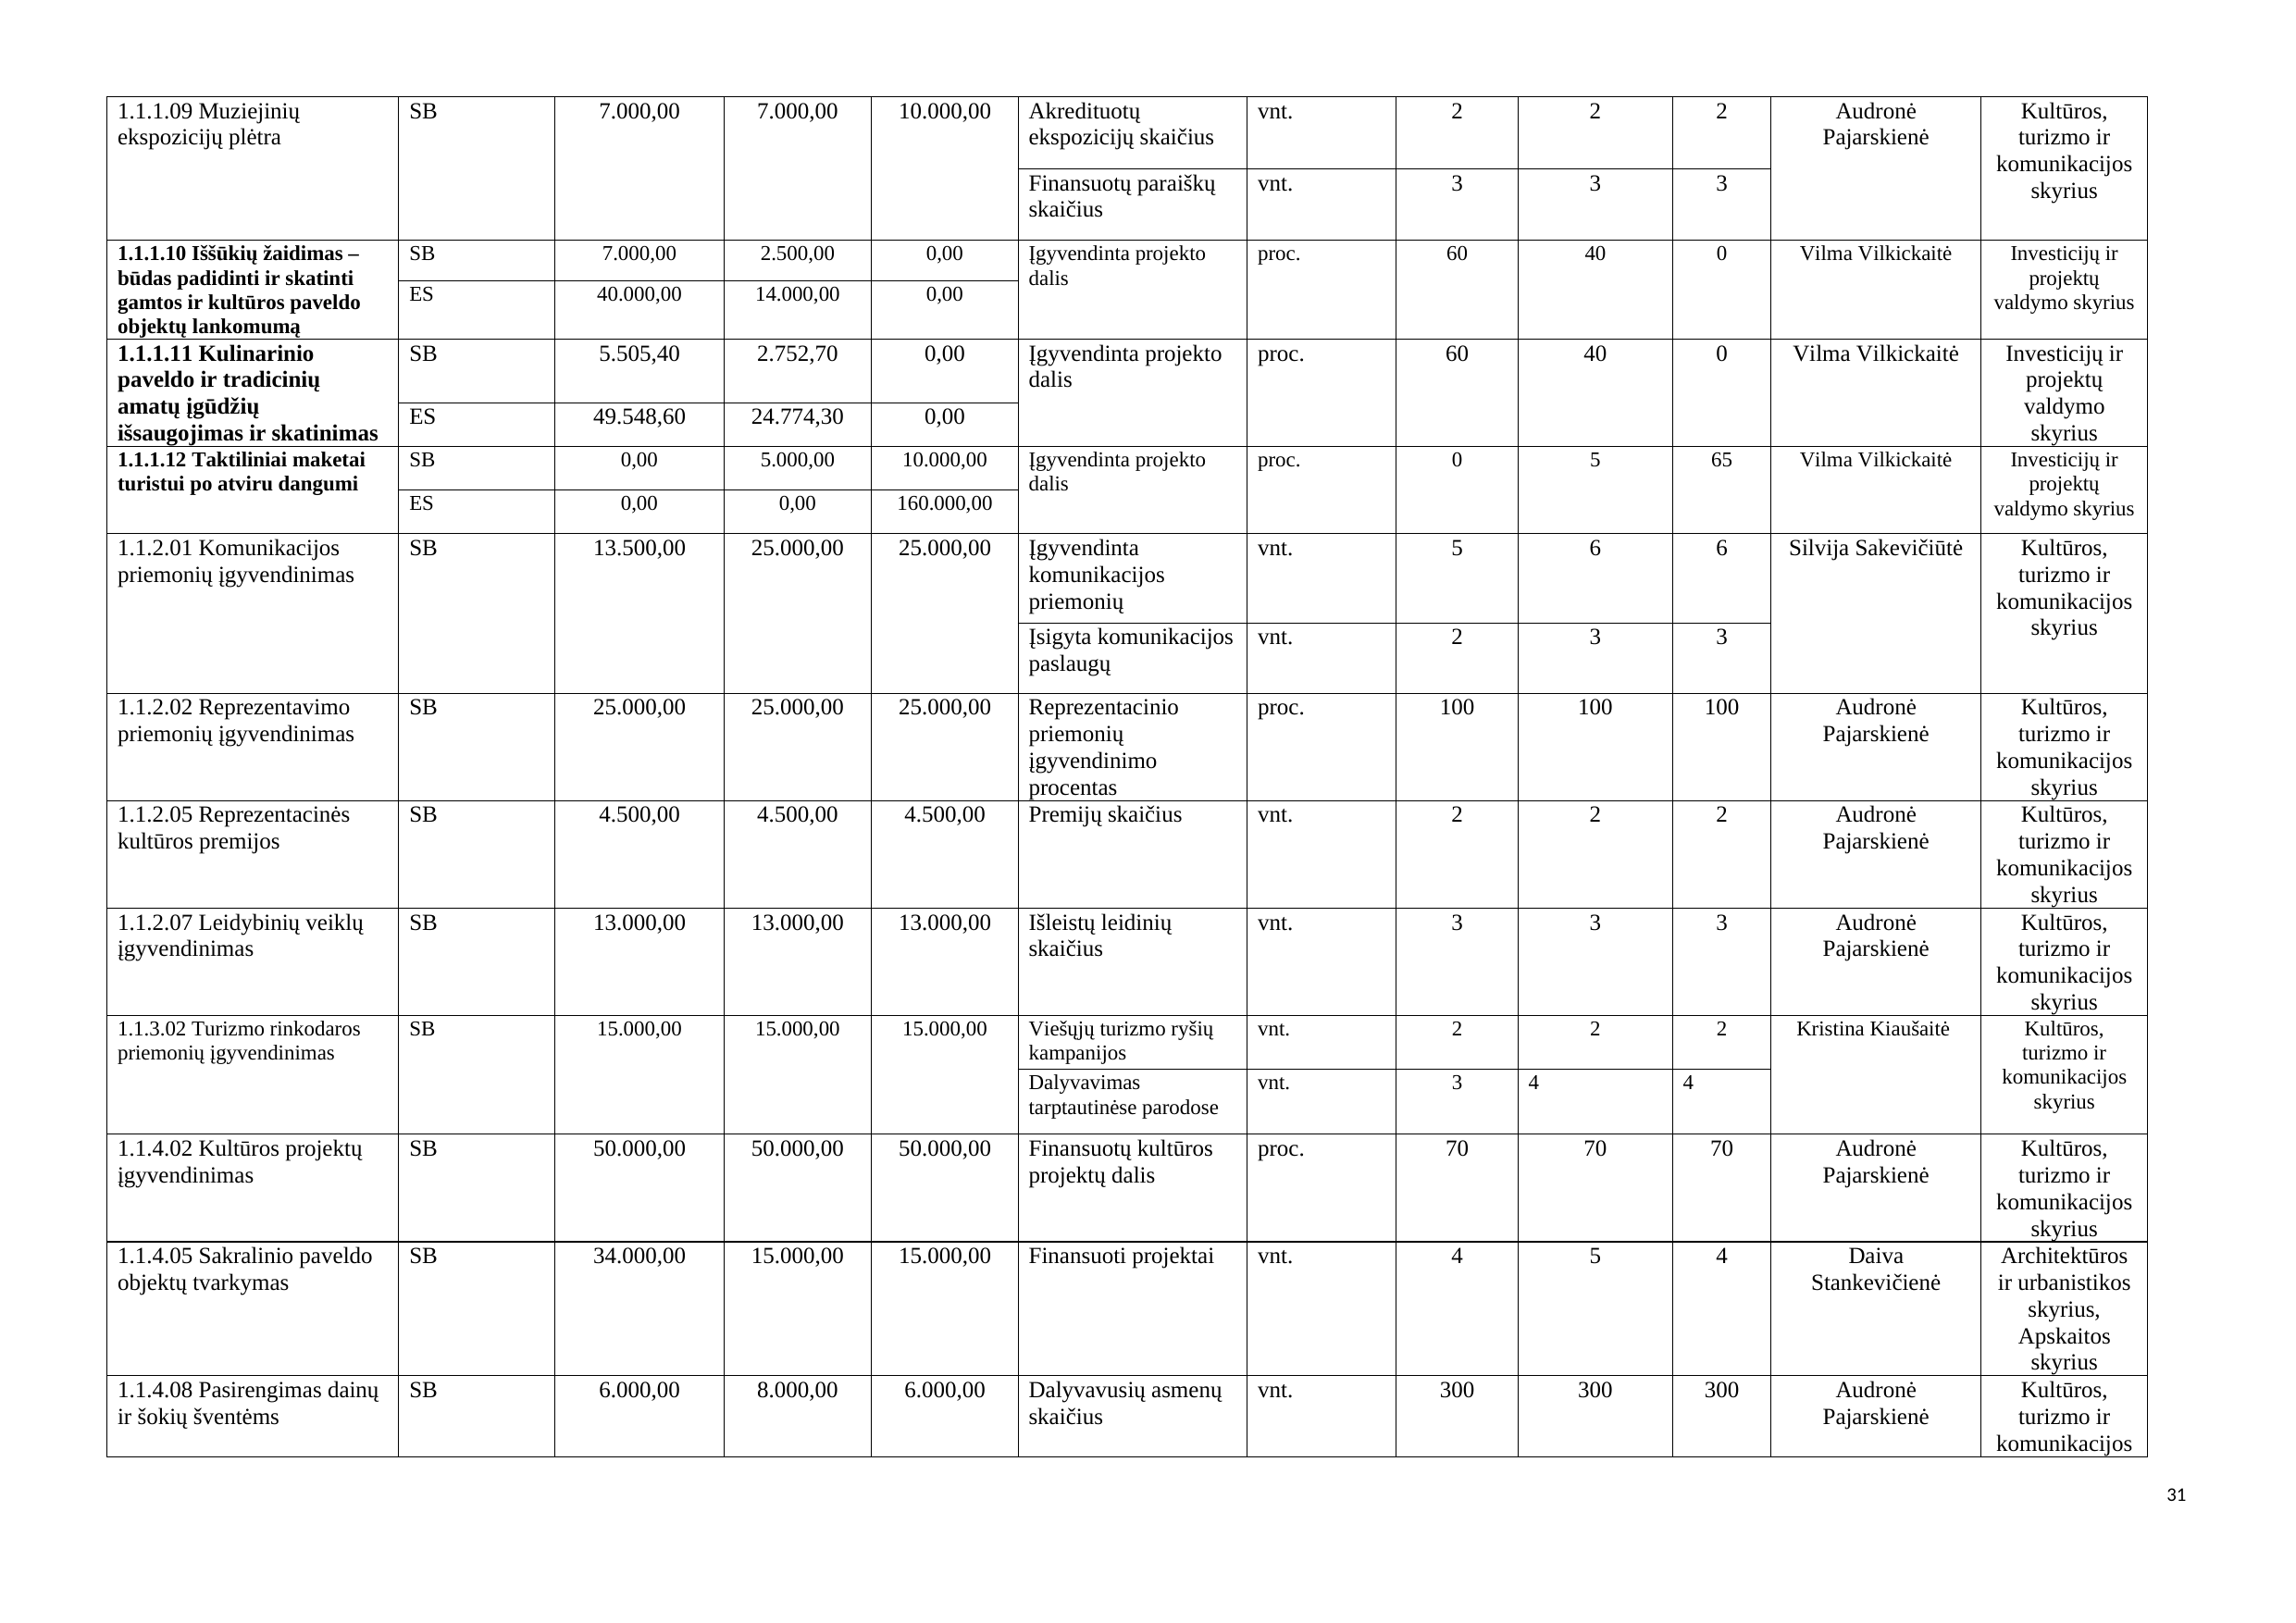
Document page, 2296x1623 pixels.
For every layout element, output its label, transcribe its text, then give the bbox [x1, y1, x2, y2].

table_cell 34.000,00 [555, 1243, 724, 1375]
table_cell 5 [1519, 1243, 1672, 1375]
table_cell 60 [1396, 241, 1518, 339]
table_cell 1.1.1.12 Taktiliniai maketai turistui po atviru dangumi [107, 447, 398, 533]
table_cell 0,00 [555, 490, 724, 533]
table_cell 100 [1519, 694, 1672, 799]
table_cell 3 [1519, 909, 1672, 1015]
table_cell Vilma Vilkickaitė [1771, 447, 1980, 533]
table_cell Įgyvendinta projekto dalis [1019, 241, 1247, 339]
table_cell Finansuoti projektai [1019, 1243, 1247, 1375]
table_cell 4 [1519, 1070, 1672, 1134]
table_cell 5.505,40 [555, 340, 724, 402]
table_cell 70 [1519, 1134, 1672, 1241]
table_cell Kultūros, turizmo ir komunikacijos skyrius [1981, 1134, 2147, 1241]
table_cell 3 [1673, 169, 1770, 240]
table_cell 40.000,00 [555, 281, 724, 339]
table_cell SB [399, 1243, 554, 1375]
table_cell 300 [1519, 1376, 1672, 1456]
table_cell vnt. [1247, 1070, 1396, 1134]
table_cell SB [399, 97, 554, 240]
table_cell SB [399, 909, 554, 1015]
table_cell 70 [1673, 1134, 1770, 1241]
table_cell Audronė Pajarskienė [1771, 694, 1980, 799]
table_cell 1.1.2.07 Leidybinių veiklų įgyvendinimas [107, 909, 398, 1015]
table_cell 7.000,00 [555, 241, 724, 280]
table_cell 0 [1396, 447, 1518, 533]
table_cell 15.000,00 [725, 1243, 871, 1375]
table_cell 2 [1396, 624, 1518, 692]
table_cell Audronė Pajarskienė [1771, 1134, 1980, 1241]
table_cell Kultūros, turizmo ir komunikacijos skyrius [1981, 534, 2147, 692]
table_cell 1.1.4.08 Pasirengimas dainų ir šokių šventėms [107, 1376, 398, 1456]
table_cell 13.000,00 [872, 909, 1018, 1015]
table_cell Audronė Pajarskienė [1771, 909, 1980, 1015]
table_cell Kultūros, turizmo ir komunikacijos skyrius [1981, 694, 2147, 799]
table_cell Investicijų ir projektų valdymo skyrius [1981, 447, 2147, 533]
table_cell Įgyvendinta komunikacijos priemonių [1019, 534, 1247, 622]
table_cell 4 [1396, 1243, 1518, 1375]
table_cell ES [399, 403, 554, 446]
table_cell 40 [1519, 241, 1672, 339]
table_cell 5 [1519, 447, 1672, 533]
table_cell 25.000,00 [872, 694, 1018, 799]
table_cell 25.000,00 [555, 694, 724, 799]
table_cell 2 [1396, 801, 1518, 908]
table_cell 50.000,00 [555, 1134, 724, 1241]
table_cell 10.000,00 [872, 447, 1018, 489]
table_cell 5.000,00 [725, 447, 871, 489]
table_cell vnt. [1247, 1016, 1396, 1069]
table_cell 15.000,00 [872, 1016, 1018, 1134]
table_cell 300 [1673, 1376, 1770, 1456]
table_cell Audronė Pajarskienė [1771, 1376, 1980, 1456]
table_cell 4.500,00 [555, 801, 724, 908]
table_cell Įsigyta komunikacijos paslaugų [1019, 624, 1247, 692]
table_cell vnt. [1247, 97, 1396, 168]
table_cell 3 [1673, 624, 1770, 692]
table_cell Audronė Pajarskienė [1771, 801, 1980, 908]
table_cell 0,00 [555, 447, 724, 489]
table_cell 25.000,00 [872, 534, 1018, 692]
table_cell proc. [1247, 241, 1396, 339]
table_cell 50.000,00 [725, 1134, 871, 1241]
table_cell 0 [1673, 241, 1770, 339]
table_cell 0,00 [872, 241, 1018, 280]
table_cell Reprezentacinio priemonių įgyvendinimo procentas [1019, 694, 1247, 799]
table_cell 4 [1673, 1243, 1770, 1375]
table_cell 4 [1673, 1070, 1770, 1134]
table_cell 1.1.1.10 Iššūkių žaidimas – būdas padidinti ir skatinti gamtos ir kultūros paveldo objektų lankomumą [107, 241, 398, 339]
table_cell 1.1.2.05 Reprezentacinės kultūros premijos [107, 801, 398, 908]
table_cell 49.548,60 [555, 403, 724, 446]
table_cell 6.000,00 [872, 1376, 1018, 1456]
table_cell Kultūros, turizmo ir komunikacijos skyrius [1981, 801, 2147, 908]
table_cell 0 [1673, 340, 1770, 446]
table_cell Kultūros, turizmo ir komunikacijos skyrius [1981, 1016, 2147, 1134]
table_cell 2 [1519, 801, 1672, 908]
table_cell SB [399, 534, 554, 692]
table_cell 3 [1396, 909, 1518, 1015]
table_cell Įgyvendinta projekto dalis [1019, 447, 1247, 533]
table_cell Finansuotų paraiškų skaičius [1019, 169, 1247, 240]
table_cell 60 [1396, 340, 1518, 446]
table_cell 0,00 [872, 340, 1018, 402]
table_cell Vilma Vilkickaitė [1771, 340, 1980, 446]
table_cell 2 [1673, 1016, 1770, 1069]
table_cell 1.1.2.01 Komunikacijos priemonių įgyvendinimas [107, 534, 398, 692]
table_cell 0,00 [872, 281, 1018, 339]
table_cell vnt. [1247, 624, 1396, 692]
table_cell 4.500,00 [872, 801, 1018, 908]
table_cell 1.1.1.11 Kulinarinio paveldo ir tradicinių amatų įgūdžių išsaugojimas ir skatinimas [107, 340, 398, 446]
table_cell Dalyvavusių asmenų skaičius [1019, 1376, 1247, 1456]
table_cell 2 [1396, 1016, 1518, 1069]
table_cell 25.000,00 [725, 694, 871, 799]
table_cell 2 [1519, 97, 1672, 168]
table_cell vnt. [1247, 1243, 1396, 1375]
table_cell Architektūros ir urbanistikos skyrius, Apskaitos skyrius [1981, 1243, 2147, 1375]
table_cell SB [399, 340, 554, 402]
table_cell SB [399, 694, 554, 799]
table_cell proc. [1247, 447, 1396, 533]
table_cell 1.1.3.02 Turizmo rinkodaros priemonių įgyvendinimas [107, 1016, 398, 1134]
table_cell 3 [1396, 169, 1518, 240]
table_cell 1.1.4.05 Sakralinio paveldo objektų tvarkymas [107, 1243, 398, 1375]
table_cell 24.774,30 [725, 403, 871, 446]
table_cell 10.000,00 [872, 97, 1018, 240]
table_cell 25.000,00 [725, 534, 871, 692]
table_cell Kristina Kiaušaitė [1771, 1016, 1980, 1134]
table_cell 50.000,00 [872, 1134, 1018, 1241]
table_cell 3 [1673, 909, 1770, 1015]
table_cell 14.000,00 [725, 281, 871, 339]
table_cell 2.752,70 [725, 340, 871, 402]
table_cell SB [399, 801, 554, 908]
table_cell 2 [1396, 97, 1518, 168]
table_cell Viešųjų turizmo ryšių kampanijos [1019, 1016, 1247, 1069]
table_cell Investicijų ir projektų valdymo skyrius [1981, 340, 2147, 446]
table_cell 3 [1396, 1070, 1518, 1134]
table_cell 15.000,00 [872, 1243, 1018, 1375]
table_cell SB [399, 1016, 554, 1134]
table_cell vnt. [1247, 169, 1396, 240]
table_cell proc. [1247, 694, 1396, 799]
table_cell Premijų skaičius [1019, 801, 1247, 908]
table_cell Audronė Pajarskienė [1771, 97, 1980, 240]
table_cell 100 [1396, 694, 1518, 799]
table_cell 7.000,00 [555, 97, 724, 240]
table_cell 13.000,00 [725, 909, 871, 1015]
table_cell 8.000,00 [725, 1376, 871, 1456]
table_cell Investicijų ir projektų valdymo skyrius [1981, 241, 2147, 339]
table_cell 13.000,00 [555, 909, 724, 1015]
table_cell Dalyvavimas tarptautinėse parodose [1019, 1070, 1247, 1134]
table_cell 65 [1673, 447, 1770, 533]
table_cell 0,00 [725, 490, 871, 533]
table_cell 2 [1673, 801, 1770, 908]
table_cell 13.500,00 [555, 534, 724, 692]
table_cell proc. [1247, 340, 1396, 446]
table_cell 3 [1519, 624, 1672, 692]
table_cell Silvija Sakevičiūtė [1771, 534, 1980, 692]
table_cell 15.000,00 [555, 1016, 724, 1134]
table_cell 300 [1396, 1376, 1518, 1456]
table_cell Kultūros, turizmo ir komunikacijos skyrius [1981, 909, 2147, 1015]
table_cell Vilma Vilkickaitė [1771, 241, 1980, 339]
table_cell 6 [1519, 534, 1672, 622]
table_cell 1.1.2.02 Reprezentavimo priemonių įgyvendinimas [107, 694, 398, 799]
table_cell SB [399, 447, 554, 489]
table_cell ES [399, 490, 554, 533]
table_cell 3 [1519, 169, 1672, 240]
table_cell vnt. [1247, 801, 1396, 908]
table_cell 1.1.1.09 Muziejinių ekspozicijų plėtra [107, 97, 398, 240]
table_cell Akredituotų ekspozicijų skaičius [1019, 97, 1247, 168]
table_cell Daiva Stankevičienė [1771, 1243, 1980, 1375]
table_cell ES [399, 281, 554, 339]
table_cell 2.500,00 [725, 241, 871, 280]
table_cell SB [399, 1134, 554, 1241]
table_cell SB [399, 1376, 554, 1456]
table_cell proc. [1247, 1134, 1396, 1241]
table_cell vnt. [1247, 1376, 1396, 1456]
table_cell 100 [1673, 694, 1770, 799]
table_cell 0,00 [872, 403, 1018, 446]
table_cell 5 [1396, 534, 1518, 622]
table_cell 6.000,00 [555, 1376, 724, 1456]
table_cell 40 [1519, 340, 1672, 446]
table_cell vnt. [1247, 909, 1396, 1015]
table_cell 15.000,00 [725, 1016, 871, 1134]
table_cell vnt. [1247, 534, 1396, 622]
table_cell SB [399, 241, 554, 280]
table_cell Įgyvendinta projekto dalis [1019, 340, 1247, 446]
table_cell Finansuotų kultūros projektų dalis [1019, 1134, 1247, 1241]
table_cell 160.000,00 [872, 490, 1018, 533]
table_cell 4.500,00 [725, 801, 871, 908]
table_cell Išleistų leidinių skaičius [1019, 909, 1247, 1015]
table_cell 2 [1519, 1016, 1672, 1069]
table_cell 2 [1673, 97, 1770, 168]
table_cell Kultūros, turizmo ir komunikacijos skyrius [1981, 97, 2147, 240]
table_cell 7.000,00 [725, 97, 871, 240]
table_cell 6 [1673, 534, 1770, 622]
table_cell 1.1.4.02 Kultūros projektų įgyvendinimas [107, 1134, 398, 1241]
table_cell 70 [1396, 1134, 1518, 1241]
table_cell Kultūros, turizmo ir komunikacijos [1981, 1376, 2147, 1456]
